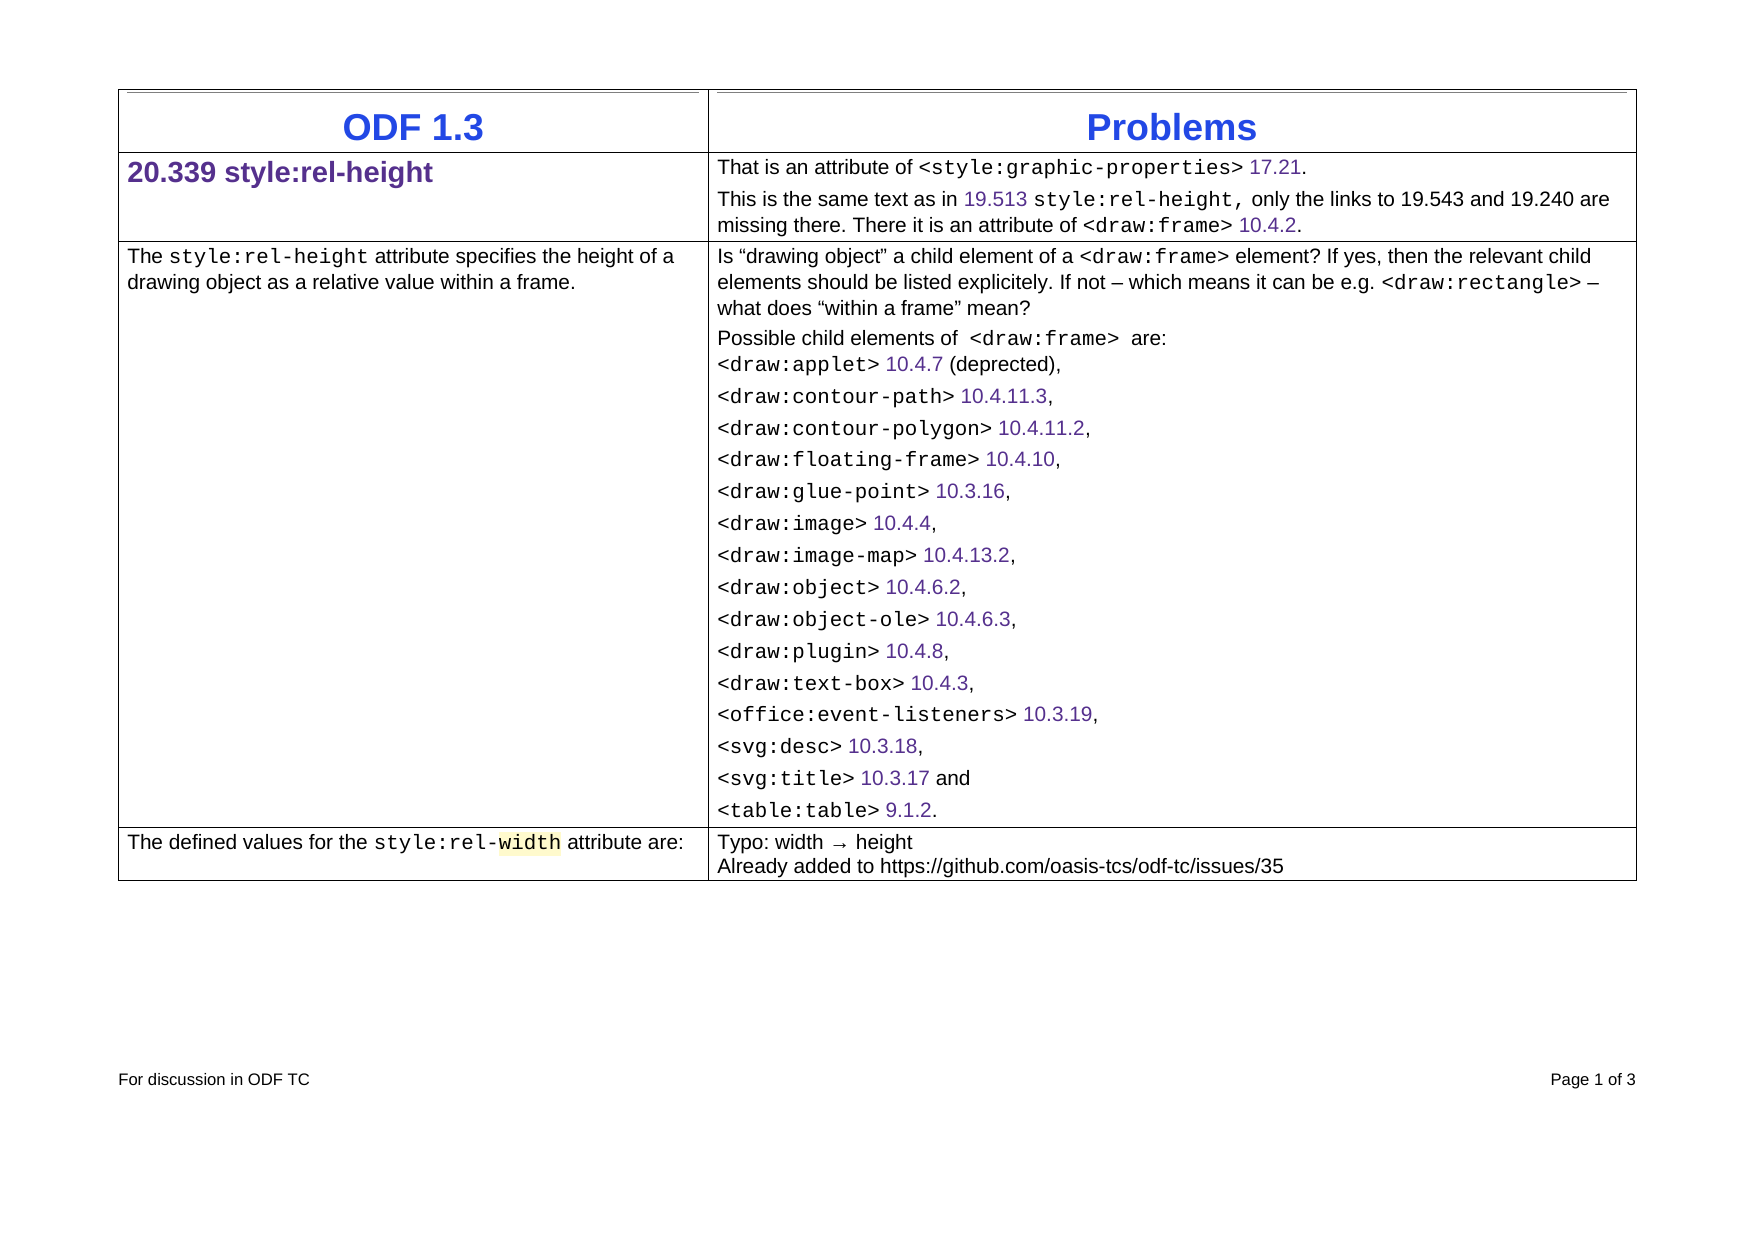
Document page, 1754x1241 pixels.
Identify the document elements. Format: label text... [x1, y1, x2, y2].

table_cell 20.339 style:rel-height [119, 153, 708, 241]
table_cell Typo: width → height Already added to https://github.com/oasis-tcs/odf-tc/issues/35 [709, 828, 1636, 880]
table_header ODF 1.3 [119, 90, 708, 152]
table_cell The defined values for the style:rel-width attribute are: [119, 828, 708, 880]
table_cell The style:rel-height attribute specifies the height of a drawing object as a relative value within a frame. [119, 242, 708, 827]
table_cell Is “drawing object” a child element of a <draw:frame> element? If yes, then the relevant child elements should be listed explicitely. If not – which means it can be e.g. <draw:rectangle> – what does “within a frame” mean? Possible child elements of <draw:frame> are: <draw:applet> 10.4.7 (deprected), <draw:contour-path> 10.4.11.3, <draw:contour-polygon> 10.4.11.2, <draw:floating-frame> 10.4.10, <draw:glue-point> 10.3.16, <draw:image> 10.4.4, <draw:image-map> 10.4.13.2, <draw:object> 10.4.6.2, <draw:object-ole> 10.4.6.3, <draw:plugin> 10.4.8, <draw:text-box> 10.4.3, <office:event-listeners> 10.3.19, <svg:desc> 10.3.18, <svg:title> 10.3.17 and <table:table> 9.1.2. [709, 242, 1636, 827]
table_cell That is an attribute of <style:graphic-properties> 17.21. This is the same text as in 19.513 style:rel-height, only the links to 19.543 and 19.240 are missing there. There it is an attribute of <draw:frame> 10.4.2. [709, 153, 1636, 241]
table_header Problems [709, 90, 1636, 152]
